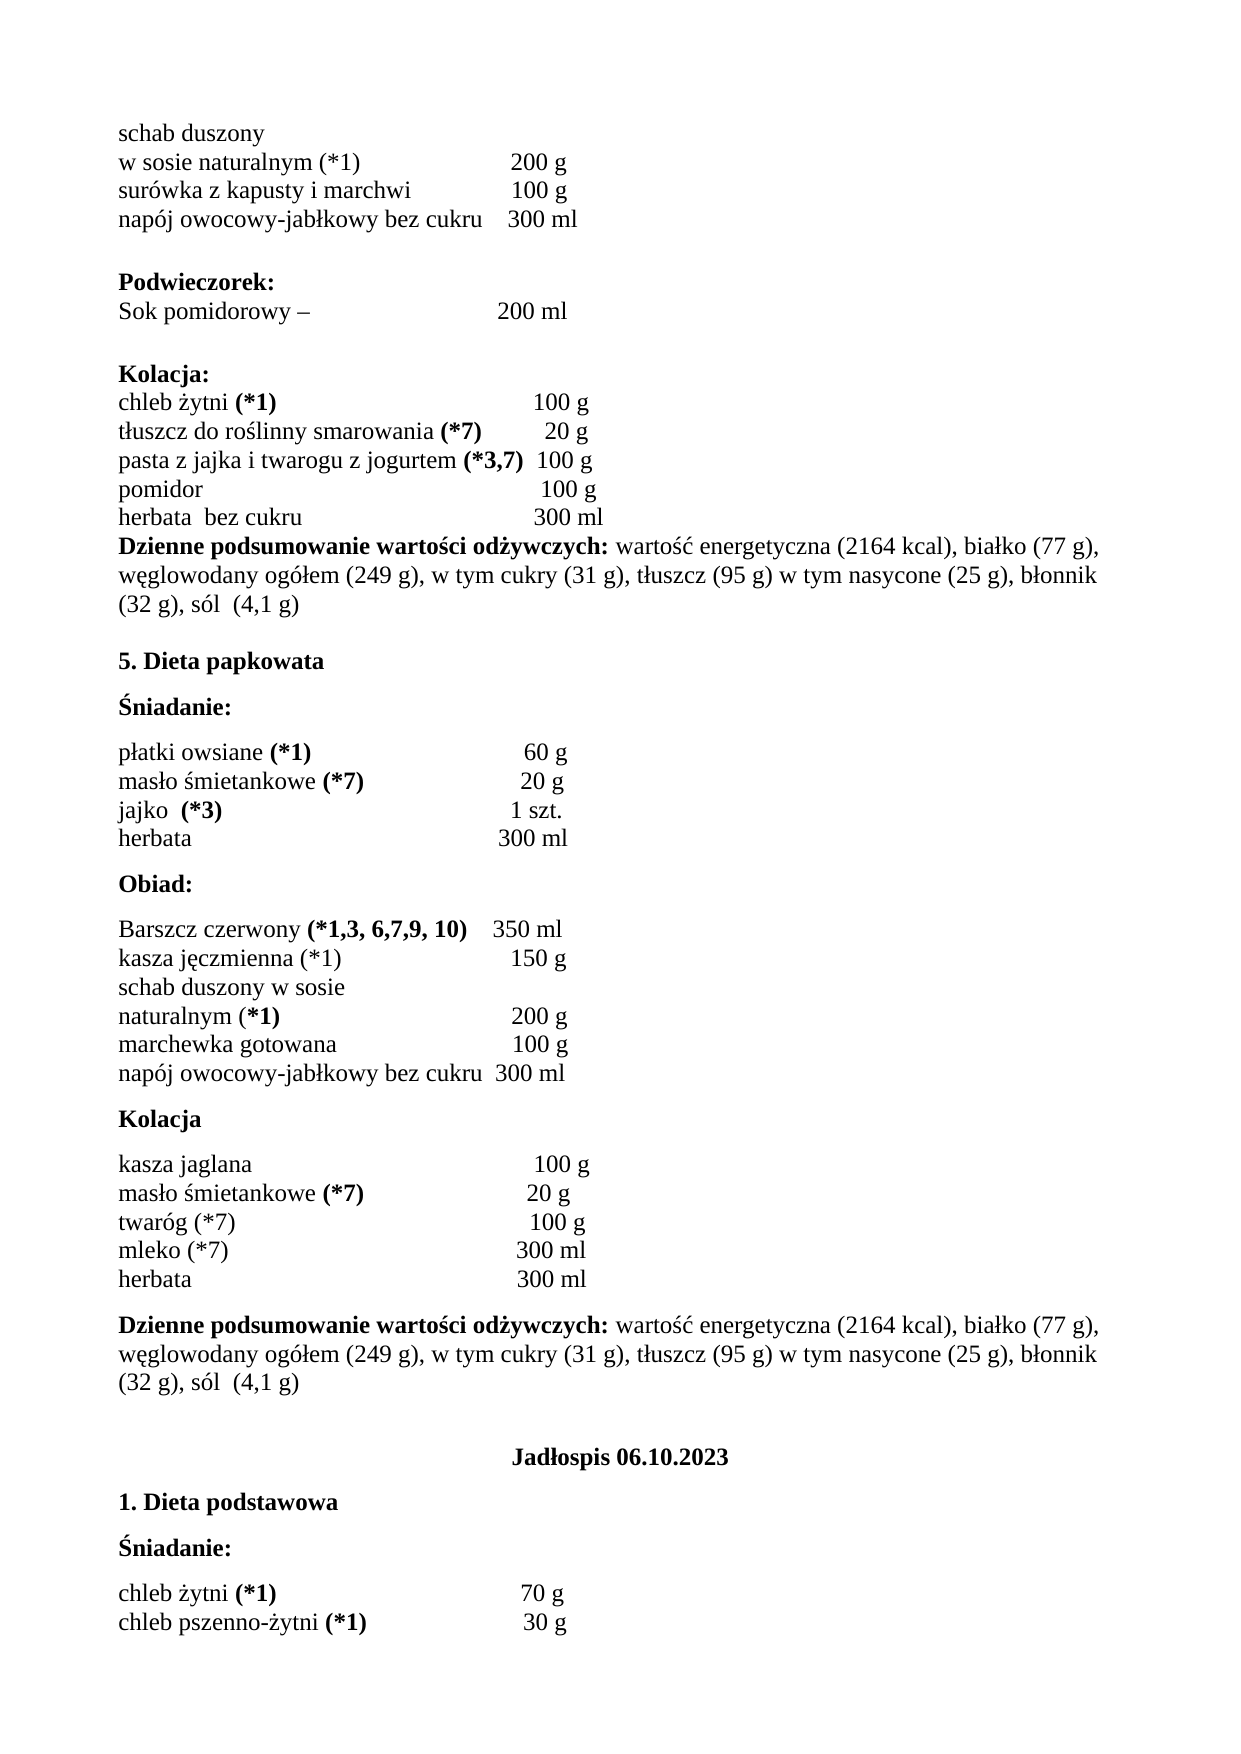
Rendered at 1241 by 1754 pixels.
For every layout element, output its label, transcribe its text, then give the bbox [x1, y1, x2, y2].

text Jadłospis 06.10.2023 [118, 1442, 1122, 1470]
text Dzienne podsumowanie wartości odżywczych: wartość energetyczna (2164 kcal), białko (77 g), węglowodany ogółem (249 g), w tym cukry (31 g), tłuszcz (95 g) w tym nasycone (25 g), błonnik (32 g), sól (4,1 g) [118, 1310, 1122, 1396]
text schab duszony w sosie naturalnym (*1) 200 g surówka z kapusty i marchwi 100 g napój owocowy-jabłkowy bez cukru 300 ml [118, 118, 1122, 233]
text Barszcz czerwony (*1,3, 6,7,9, 10) 350 ml kasza jęczmienna (*1) 150 g schab duszony w sosie naturalnym (*1) 200 g marchewka gotowana 100 g napój owocowy-jabłkowy bez cukru 300 ml [118, 914, 1122, 1087]
text herbata bez cukru 300 ml [118, 502, 1122, 531]
text Obiad: [118, 869, 1122, 898]
text 5. Dieta papkowata [118, 646, 1122, 675]
text kasza jaglana 100 g [118, 1149, 1122, 1178]
text herbata 300 ml [118, 1264, 1122, 1293]
text płatki owsiane (*1) 60 g [118, 737, 1122, 766]
text pomidor 100 g [118, 474, 1122, 502]
text masło śmietankowe (*7) 20 g [118, 1178, 1122, 1207]
text jajko (*3) 1 szt. [118, 795, 1122, 823]
text Kolacja [118, 1104, 1122, 1133]
text herbata 300 ml [118, 823, 1122, 852]
text chleb żytni (*1) 100 g [118, 387, 1122, 416]
text chleb pszenno-żytni (*1) 30 g [118, 1607, 1122, 1636]
text mleko (*7) 300 ml [118, 1236, 1122, 1264]
text Dzienne podsumowanie wartości odżywczych: wartość energetyczna (2164 kcal), białko (77 g), węglowodany ogółem (249 g), w tym cukry (31 g), tłuszcz (95 g) w tym nasycone (25 g), błonnik (32 g), sól (4,1 g) [118, 531, 1122, 617]
text tłuszcz do roślinny smarowania (*7) 20 g [118, 416, 1122, 445]
text pasta z jajka i twarogu z jogurtem (*3,7) 100 g [118, 445, 1122, 474]
text Sok pomidorowy – 200 ml [118, 296, 1122, 325]
text Śniadanie: [118, 692, 1122, 721]
text chleb żytni (*1) 70 g [118, 1578, 1122, 1607]
text masło śmietankowe (*7) 20 g [118, 766, 1122, 795]
text Kolacja: [118, 359, 1122, 387]
text Podwieczorek: [118, 267, 1122, 296]
text 1. Dieta podstawowa [118, 1487, 1122, 1516]
text twaróg (*7) 100 g [118, 1207, 1122, 1236]
text Śniadanie: [118, 1533, 1122, 1561]
